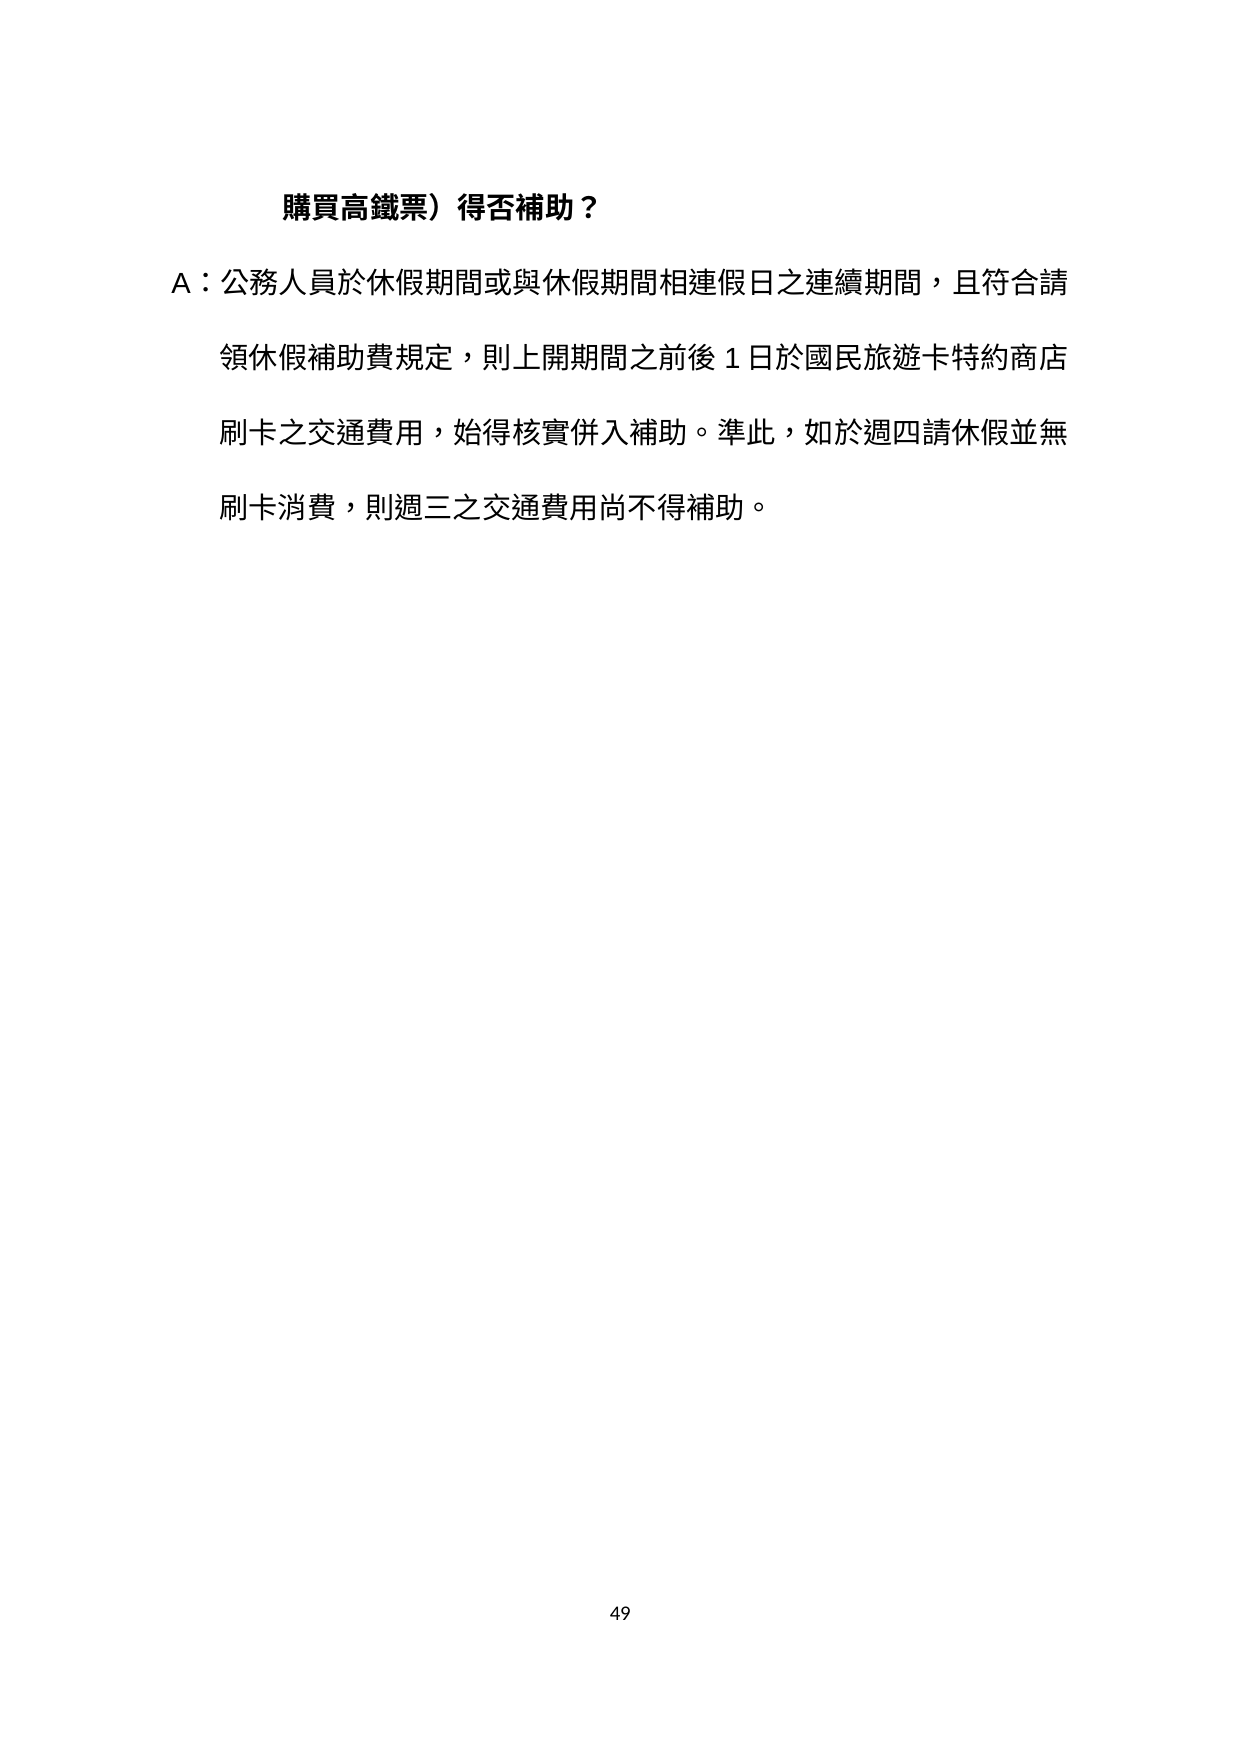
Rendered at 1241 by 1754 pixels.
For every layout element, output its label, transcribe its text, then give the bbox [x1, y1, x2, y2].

subtitle 購買高鐵票）得否補助？ [171, 162, 1069, 237]
text A：公務人員於休假期間或與休假期間相連假日之連續期間，且符合請領休假補助費規定，則上開期間之前後1日於國民旅遊卡特約商店刷卡之交通費用，始得核實併入補助。準此，如於週四請休假並無刷卡消費，則週三之交通費用尚不得補助。 [171, 237, 1069, 537]
